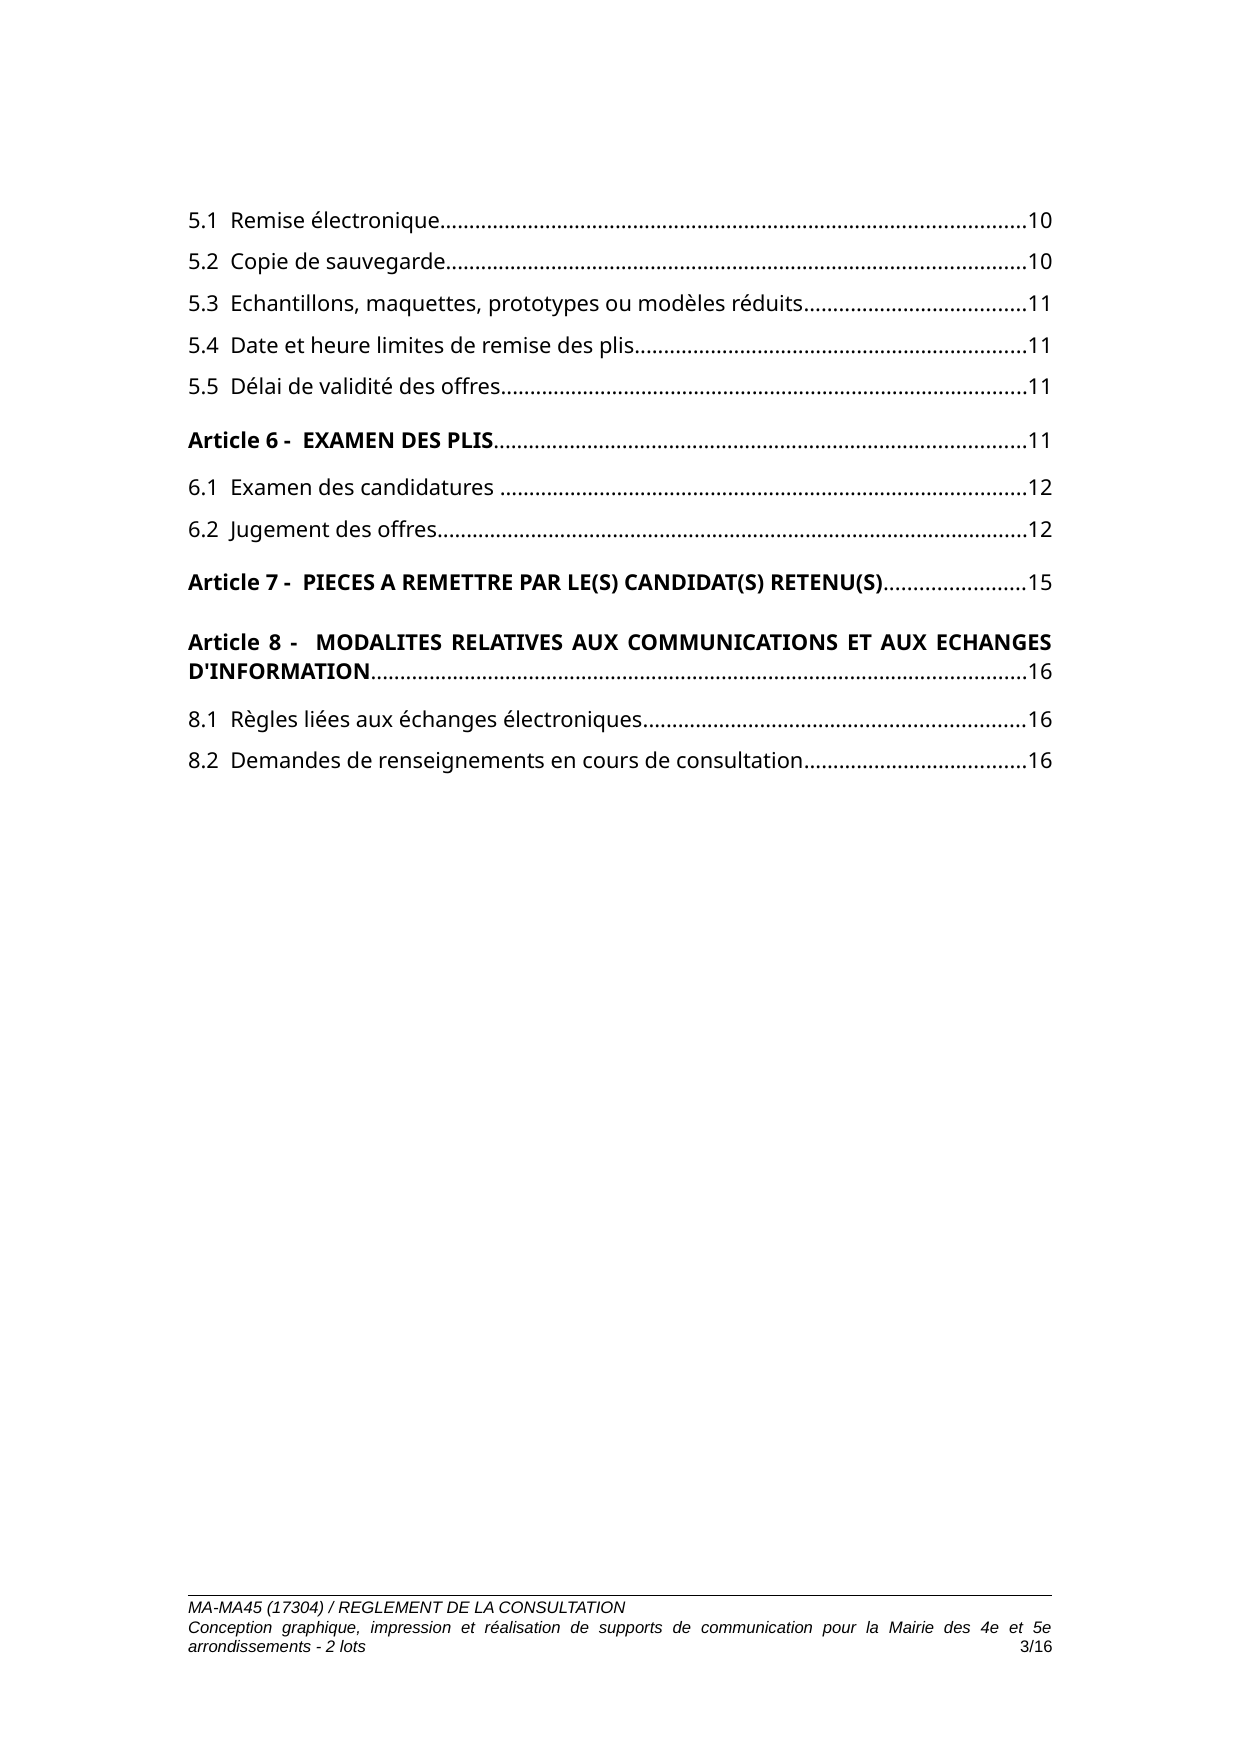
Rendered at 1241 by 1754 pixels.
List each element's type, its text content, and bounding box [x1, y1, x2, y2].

text 5.1 Remise électronique 10 [188, 204, 1052, 234]
text 5.3 Echantillons, maquettes, prototypes ou modèles réduits 11 [188, 288, 1052, 318]
text Article 7 - PIECES A REMETTRE PAR LE(S) CANDIDAT(S) RETENU(S) 15 [188, 567, 1052, 597]
text 8.2 Demandes de renseignements en cours de consultation 16 [188, 746, 1052, 775]
text Article 8 - MODALITES RELATIVES AUX COMMUNICATIONS ET AUX ECHANGES D'INFORMATION 16 [188, 627, 1052, 686]
text 5.2 Copie de sauvegarde 10 [188, 246, 1052, 276]
text 6.2 Jugement des offres 12 [188, 514, 1052, 544]
text Article 6 - EXAMEN DES PLIS 11 [188, 425, 1052, 454]
text 5.5 Délai de validité des offres 11 [188, 371, 1052, 401]
text 5.4 Date et heure limites de remise des plis 11 [188, 329, 1052, 359]
text 8.1 Règles liées aux échanges électroniques 16 [188, 704, 1052, 734]
text 6.1 Examen des candidatures 12 [188, 472, 1052, 502]
